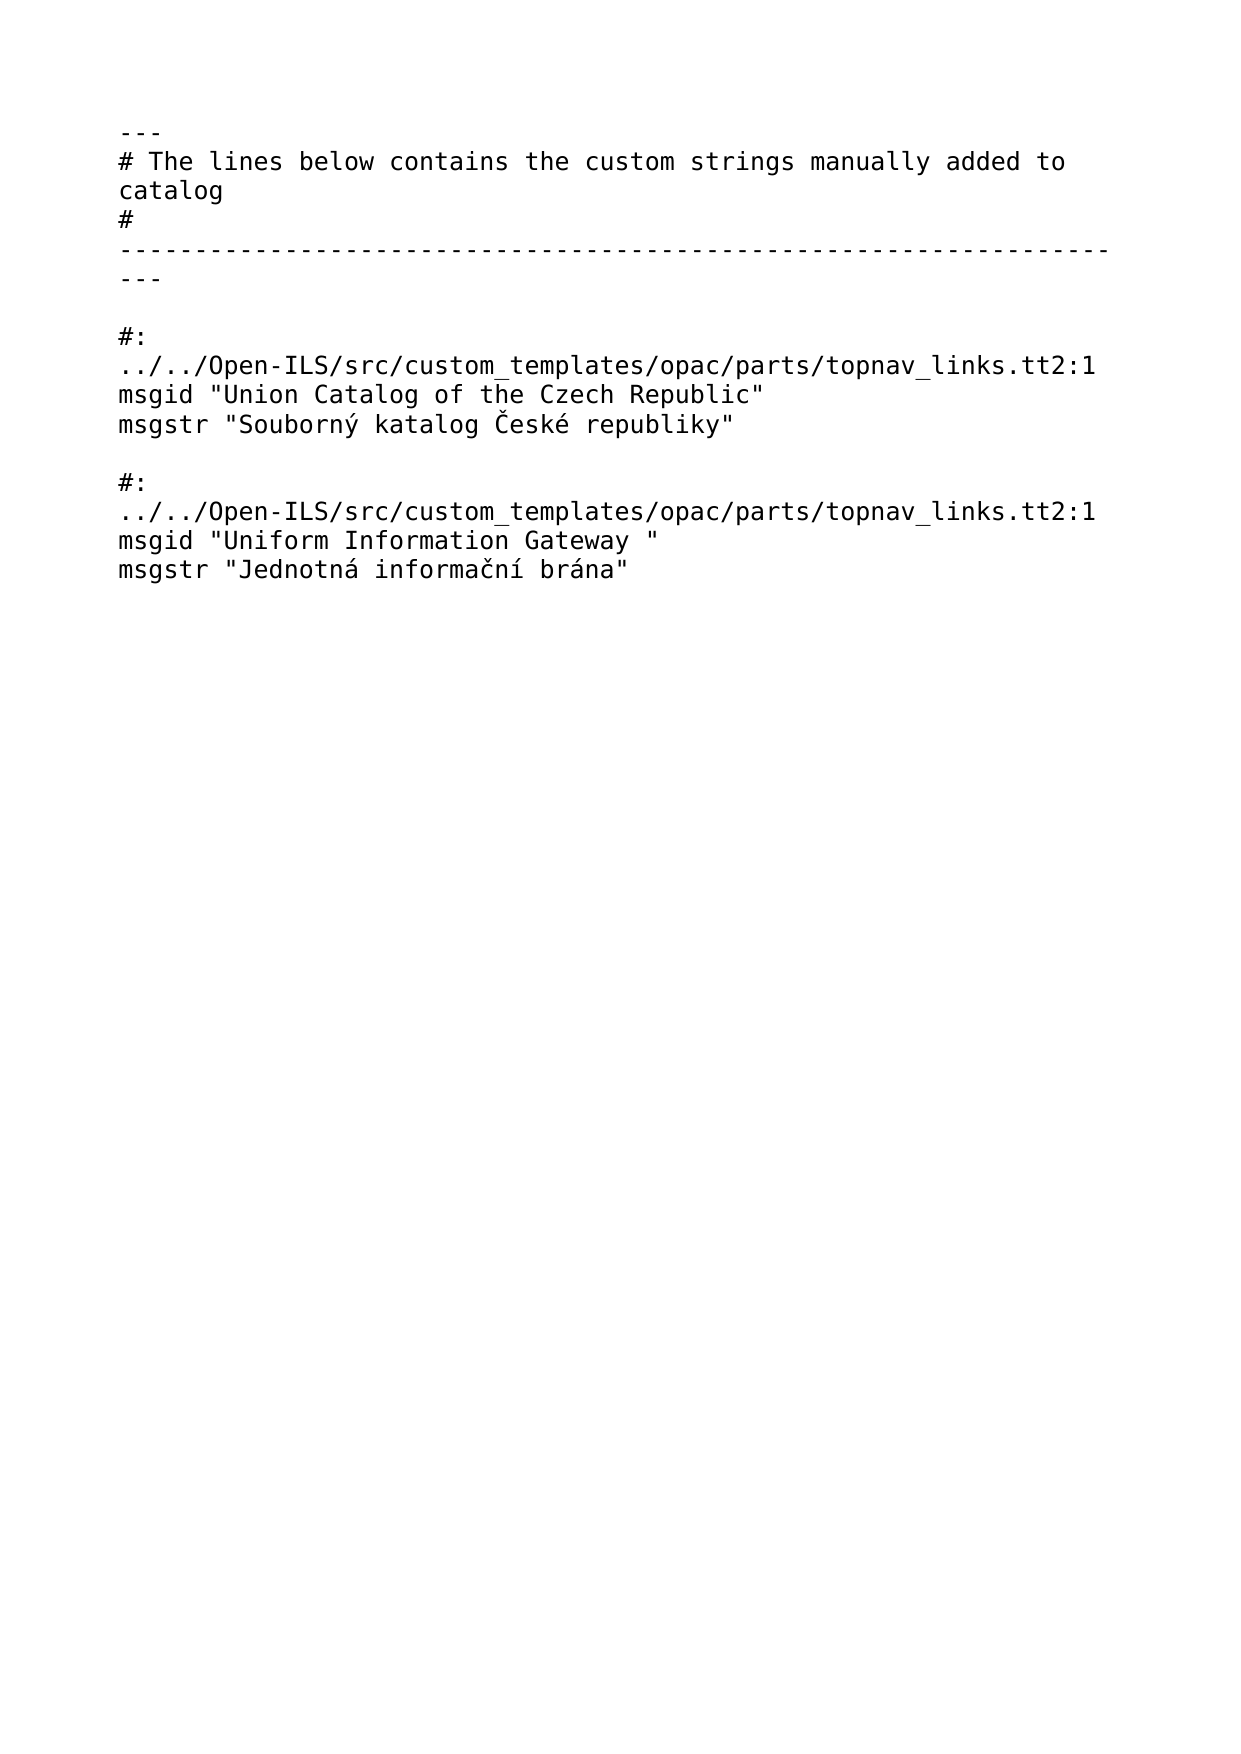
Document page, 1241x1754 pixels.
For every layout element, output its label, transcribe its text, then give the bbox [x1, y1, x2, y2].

text --------------------------------------------------------------------- # The lines below contains the custom strings manually added to catalog # --------------------------------------------------------------------- #: ../../Open-ILS/src/custom_templates/opac/parts/topnav_links.tt2:1 msgid "Union Catalog of the Czech Republic" msgstr "Souborný katalog České republiky" #: ../../Open-ILS/src/custom_templates/opac/parts/topnav_links.tt2:1 msgid "Uniform Information Gateway " msgstr "Jednotná informační brána" [118, 118, 1122, 614]
